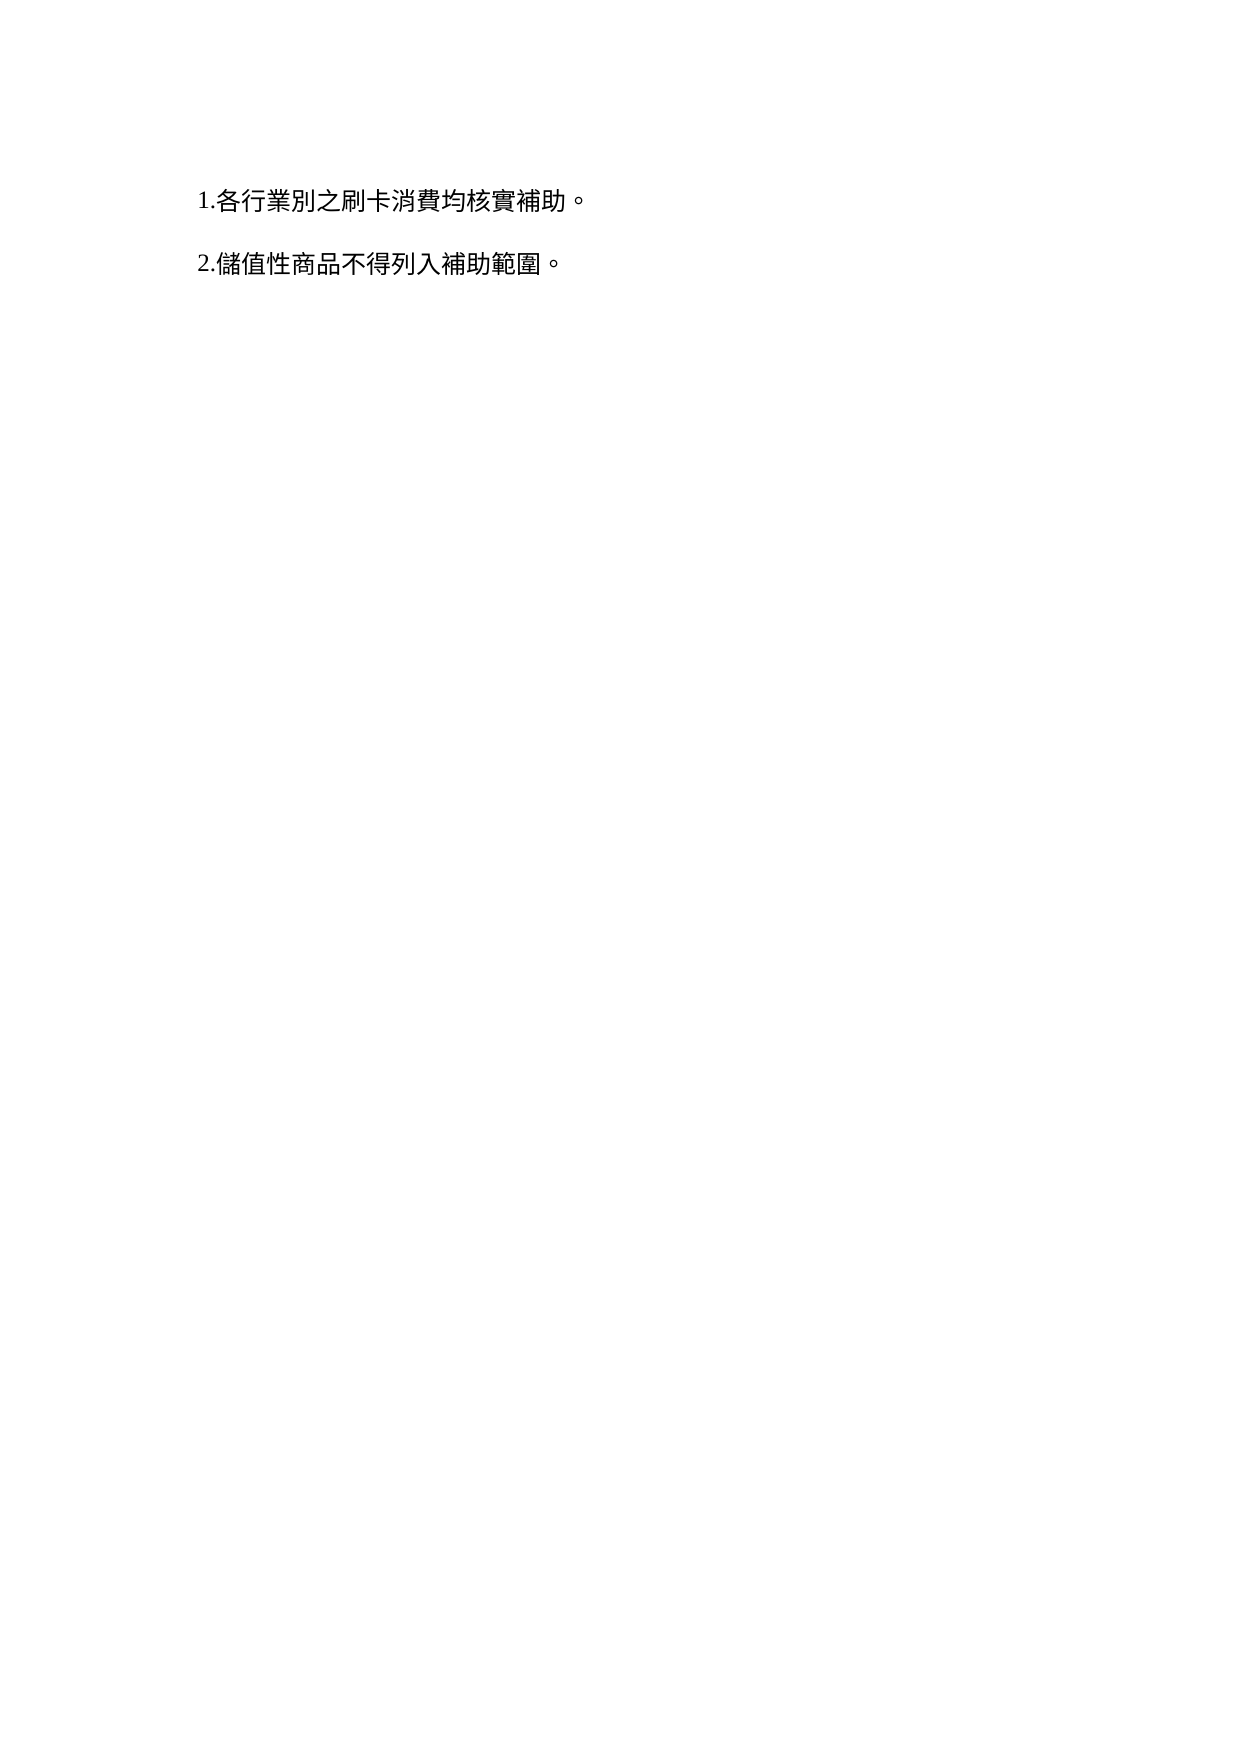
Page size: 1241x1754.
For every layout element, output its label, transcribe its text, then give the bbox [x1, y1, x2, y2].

list 儲值性商品不得列入補助範圍。 [197, 221, 1081, 283]
list 各行業別之刷卡消費均核實補助。 [197, 158, 1081, 221]
